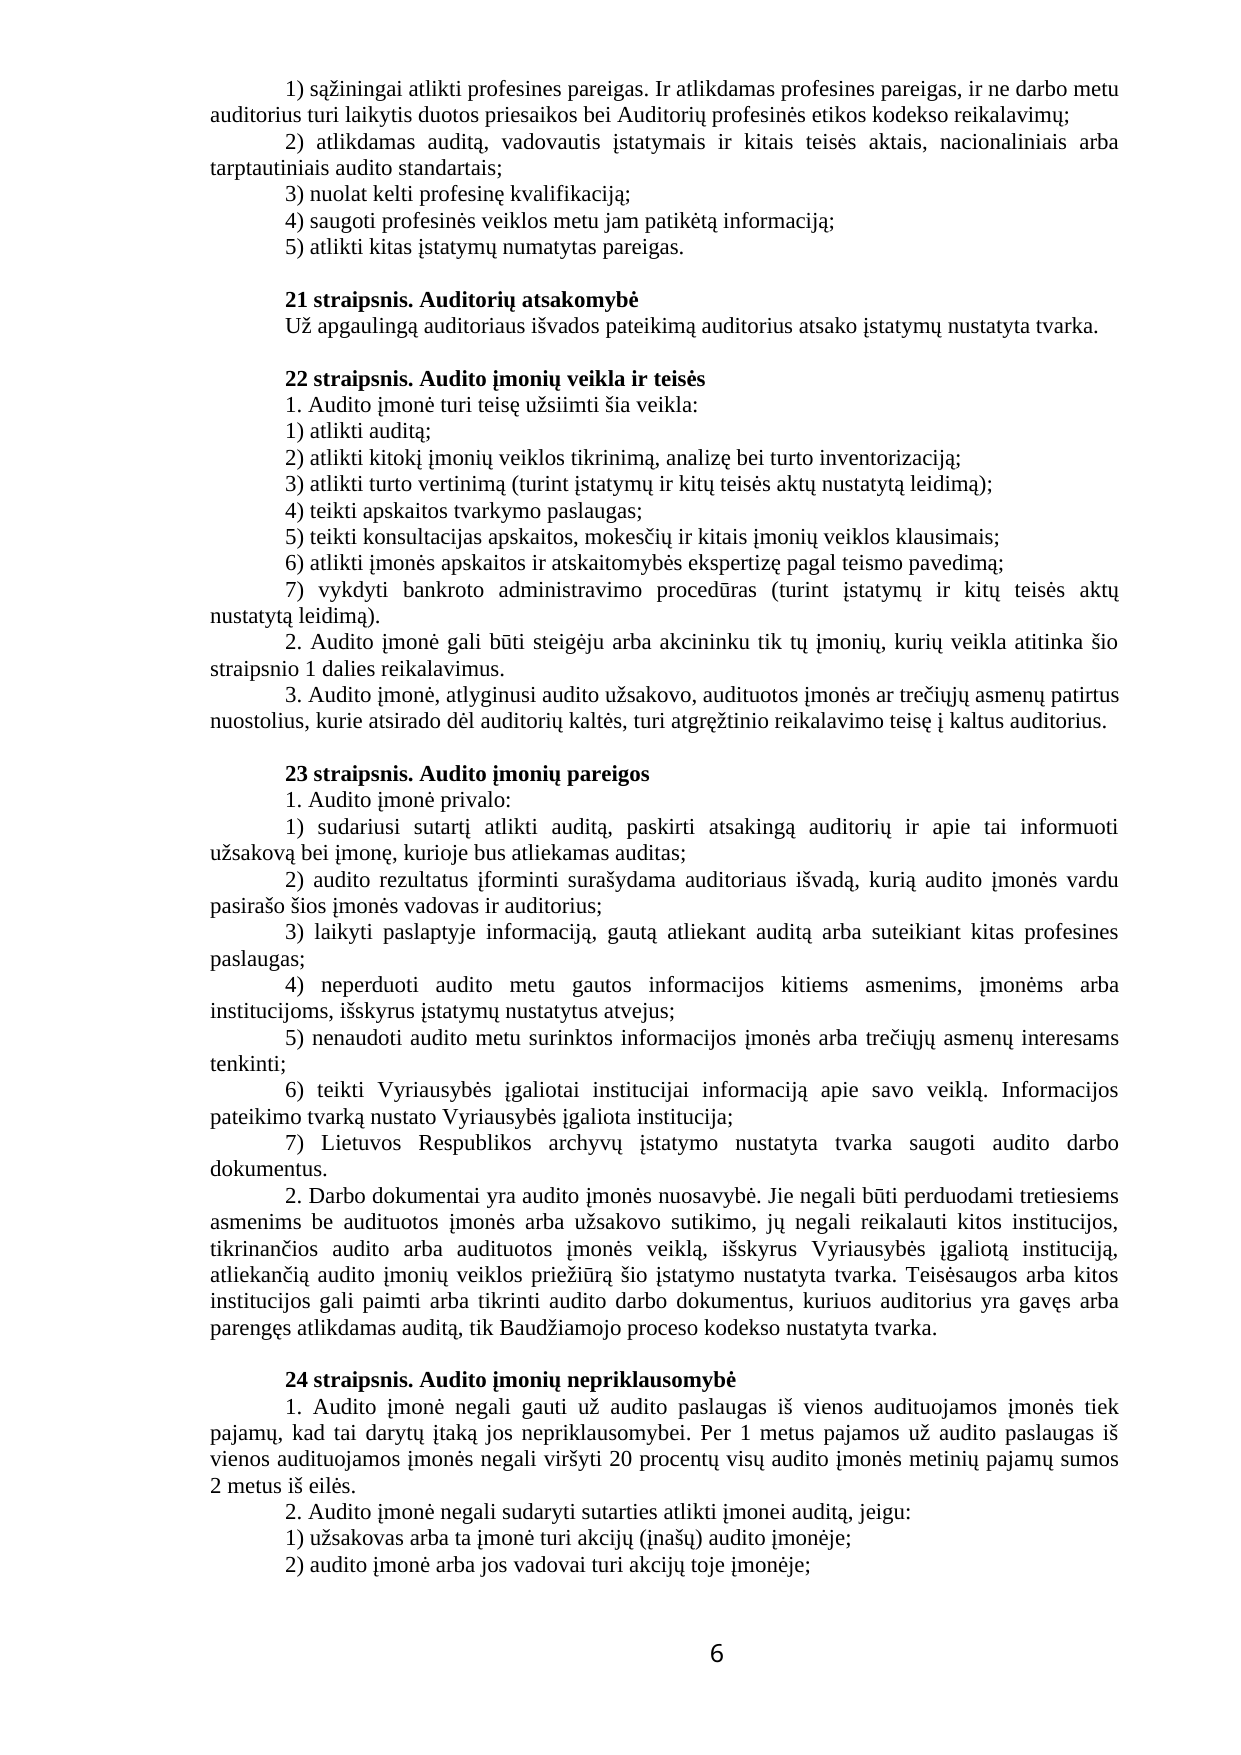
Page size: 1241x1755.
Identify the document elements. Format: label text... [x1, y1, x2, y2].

text Už apgaulingą auditoriaus išvados pateikimą auditorius atsako įstatymų nustatyta tvarka. [210, 312, 1120, 338]
text 2) atlikti kitokį įmonių veiklos tikrinimą, analizę bei turto inventorizaciją; [210, 444, 1120, 470]
text 3) atlikti turto vertinimą (turint įstatymų ir kitų teisės aktų nustatytą leidimą); [210, 470, 1120, 497]
text 2) atlikdamas auditą, vadovautis įstatymais ir kitais teisės aktais, nacionaliniais arba tarptautiniais audito standartais; [210, 128, 1120, 180]
text 1. Audito įmonė privalo: [210, 787, 1120, 813]
text 2. Audito įmonė gali būti steigėju arba akcininku tik tų įmonių, kurių veikla atitinka šio straipsnio 1 dalies reikalavimus. [210, 628, 1120, 681]
text 1) sudariusi sutartį atlikti auditą, paskirti atsakingą auditorių ir apie tai informuoti užsakovą bei įmonę, kurioje bus atliekamas auditas; [210, 813, 1120, 866]
text 6) teikti Vyriausybės įgaliotai institucijai informaciją apie savo veiklą. Informacijos pateikimo tvarką nustato Vyriausybės įgaliota institucija; [210, 1076, 1120, 1129]
text 6) atlikti įmonės apskaitos ir atskaitomybės ekspertizę pagal teismo pavedimą; [210, 549, 1120, 576]
text 1) užsakovas arba ta įmonė turi akcijų (įnašų) audito įmonėje; [210, 1524, 1120, 1551]
text 5) nenaudoti audito metu surinktos informacijos įmonės arba trečiųjų asmenų interesams tenkinti; [210, 1024, 1120, 1076]
text 7) Lietuvos Respublikos archyvų įstatymo nustatyta tvarka saugoti audito darbo dokumentus. [210, 1129, 1120, 1182]
text 24 straipsnis. Audito įmonių nepriklausomybė [210, 1366, 1120, 1393]
text 4) neperduoti audito metu gautos informacijos kitiems asmenims, įmonėms arba institucijoms, išskyrus įstatymų nustatytus atvejus; [210, 971, 1120, 1024]
text 22 straipsnis. Audito įmonių veikla ir teisės [210, 365, 1120, 391]
text 1) sąžiningai atlikti profesines pareigas. Ir atlikdamas profesines pareigas, ir ne darbo metu auditorius turi laikytis duotos priesaikos bei Auditorių profesinės etikos kodekso reikalavimų; [210, 75, 1120, 128]
text 4) saugoti profesinės veiklos metu jam patikėtą informaciją; [210, 207, 1120, 233]
text 7) vykdyti bankroto administravimo procedūras (turint įstatymų ir kitų teisės aktų nustatytą leidimą). [210, 576, 1120, 628]
text 4) teikti apskaitos tvarkymo paslaugas; [210, 497, 1120, 523]
text 2. Darbo dokumentai yra audito įmonės nuosavybė. Jie negali būti perduodami tretiesiems asmenims be audituotos įmonės arba užsakovo sutikimo, jų negali reikalauti kitos institucijos, tikrinančios audito arba audituotos įmonės veiklą, išskyrus Vyriausybės įgaliotą instituciją, atliekančią audito įmonių veiklos priežiūrą šio įstatymo nustatyta tvarka. Teisėsaugos arba kitos institucijos gali paimti arba tikrinti audito darbo dokumentus, kuriuos auditorius yra gavęs arba parengęs atlikdamas auditą, tik Baudžiamojo proceso kodekso nustatyta tvarka. [210, 1182, 1120, 1340]
text 2. Audito įmonė negali sudaryti sutarties atlikti įmonei auditą, jeigu: [210, 1498, 1120, 1524]
text 1. Audito įmonė turi teisę užsiimti šia veikla: [210, 391, 1120, 418]
text 21 straipsnis. Auditorių atsakomybė [210, 286, 1120, 312]
text 3. Audito įmonė, atlyginusi audito užsakovo, audituotos įmonės ar trečiųjų asmenų patirtus nuostolius, kurie atsirado dėl auditorių kaltės, turi atgręžtinio reikalavimo teisę į kaltus auditorius. [210, 681, 1120, 734]
text 2) audito rezultatus įforminti surašydama auditoriaus išvadą, kurią audito įmonės vardu pasirašo šios įmonės vadovas ir auditorius; [210, 866, 1120, 918]
text 5) atlikti kitas įstatymų numatytas pareigas. [210, 233, 1120, 259]
text 5) teikti konsultacijas apskaitos, mokesčių ir kitais įmonių veiklos klausimais; [210, 523, 1120, 549]
text 3) nuolat kelti profesinę kvalifikaciją; [210, 180, 1120, 207]
text 3) laikyti paslaptyje informaciją, gautą atliekant auditą arba suteikiant kitas profesines paslaugas; [210, 918, 1120, 971]
text 2) audito įmonė arba jos vadovai turi akcijų toje įmonėje; [210, 1551, 1120, 1577]
text 1) atlikti auditą; [210, 418, 1120, 444]
text 23 straipsnis. Audito įmonių pareigos [210, 760, 1120, 787]
text 1. Audito įmonė negali gauti už audito paslaugas iš vienos audituojamos įmonės tiek pajamų, kad tai darytų įtaką jos nepriklausomybei. Per 1 metus pajamos už audito paslaugas iš vienos audituojamos įmonės negali viršyti 20 procentų visų audito įmonės metinių pajamų sumos 2 metus iš eilės. [210, 1393, 1120, 1498]
